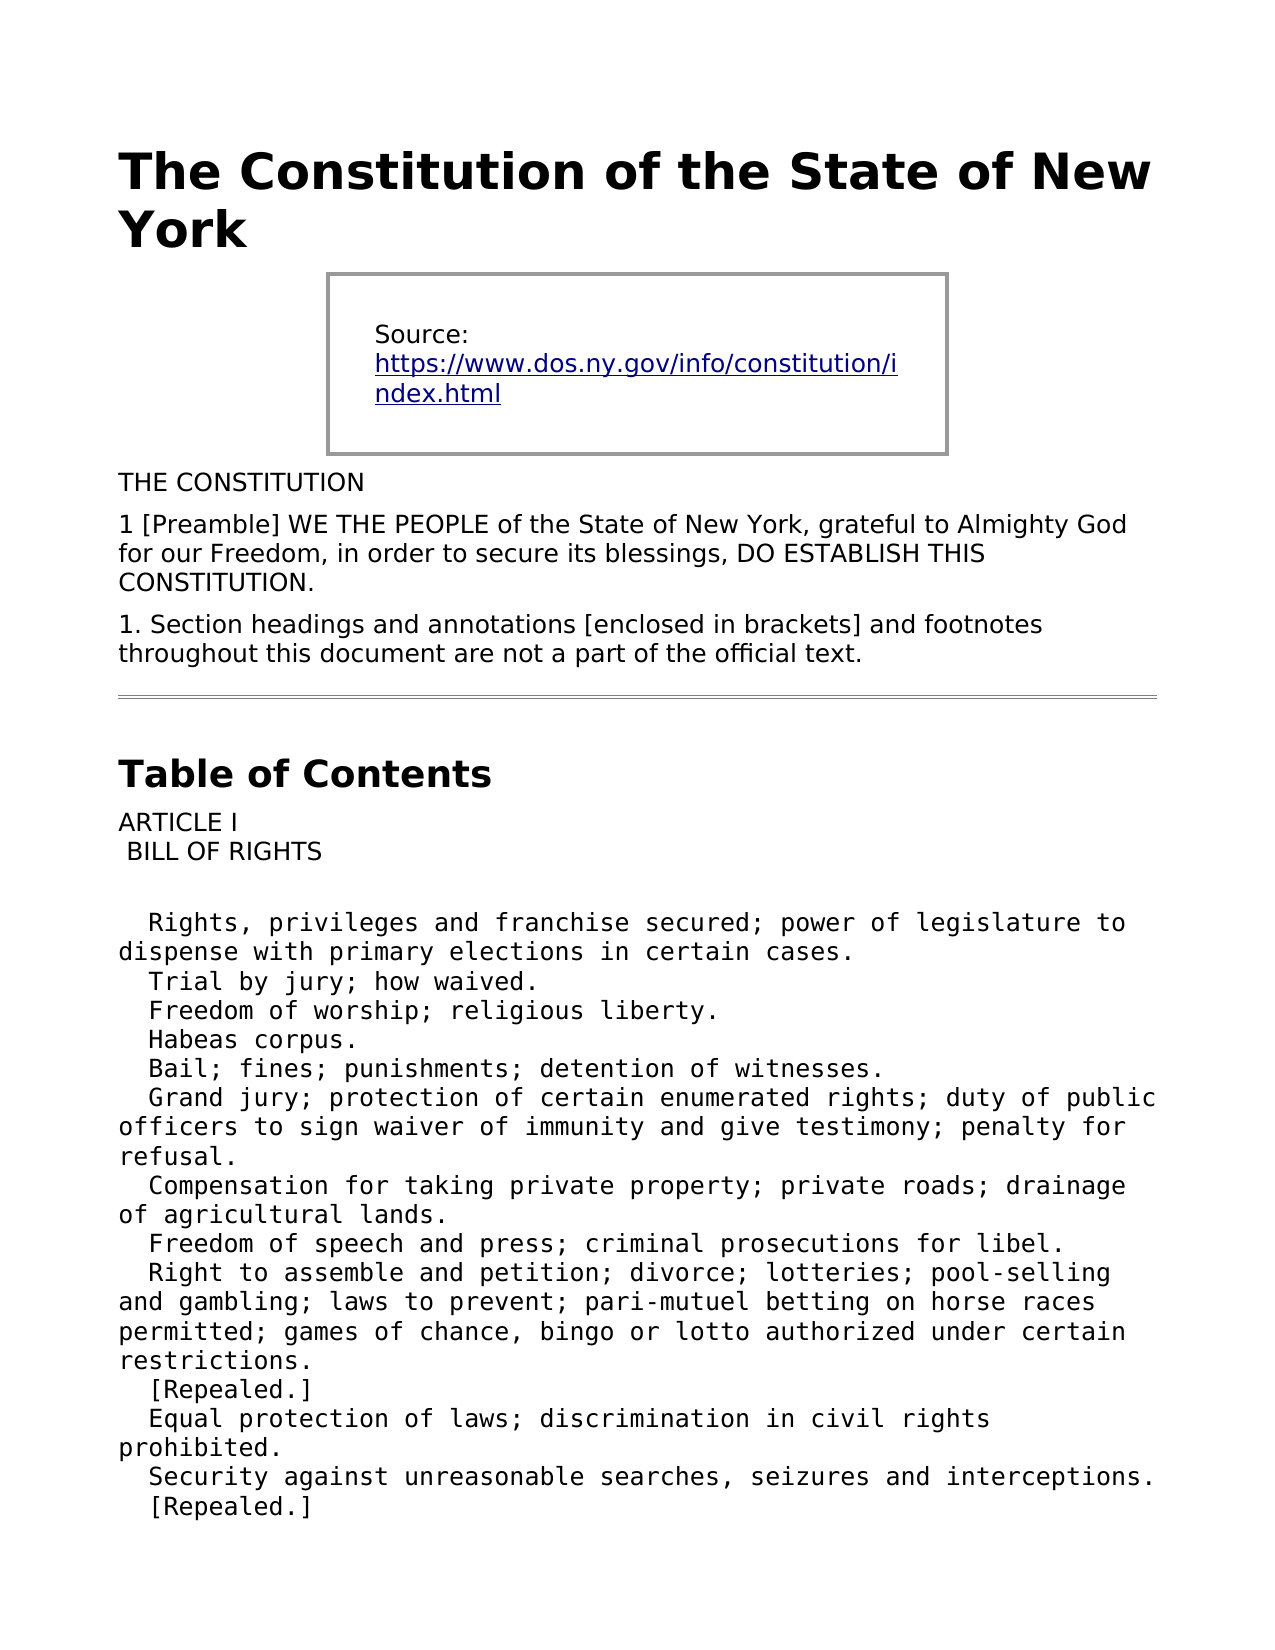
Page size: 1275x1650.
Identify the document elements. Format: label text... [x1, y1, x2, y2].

text ARTICLE I BILL OF RIGHTS [118, 808, 1157, 896]
subtitle The Constitution of the State of New York [118, 143, 1157, 259]
text 1 [Preamble] WE THE PEOPLE of the State of New York, grateful to Almighty God for our Freedom, in order to secure its blessings, DO ESTABLISH THIS CONSTITUTION. [118, 510, 1157, 597]
table_header Source: https://www.dos.ny.gov/info/constitution/index.html [339, 285, 936, 443]
text THE CONSTITUTION [118, 272, 1157, 497]
text 1. Section headings and annotations [enclosed in brackets] and footnotes throughout this document are not a part of the official text. [118, 610, 1157, 668]
text Rights, privileges and franchise secured; power of legislature to dispense with primary elections in certain cases. Trial by jury; how waived. Freedom of worship; religious liberty. Habeas corpus. Bail; fines; punishments; detention of witnesses. Grand jury; protection of certain enumerated rights; duty of public officers to sign waiver of immunity and give testimony; penalty for refusal. Compensation for taking private property; private roads; drainage of agricultural lands. Freedom of speech and press; criminal prosecutions for libel. Right to assemble and petition; divorce; lotteries; pool-selling and gambling; laws to prevent; pari-mutuel betting on horse races permitted; games of chance, bingo or lotto authorized under certain restrictions. [Repealed.] Equal protection of laws; discrimination in civil rights prohibited. Security against unreasonable searches, seizures and interceptions. [Repealed.] [118, 908, 1157, 1521]
subtitle Table of Contents [118, 752, 1157, 796]
